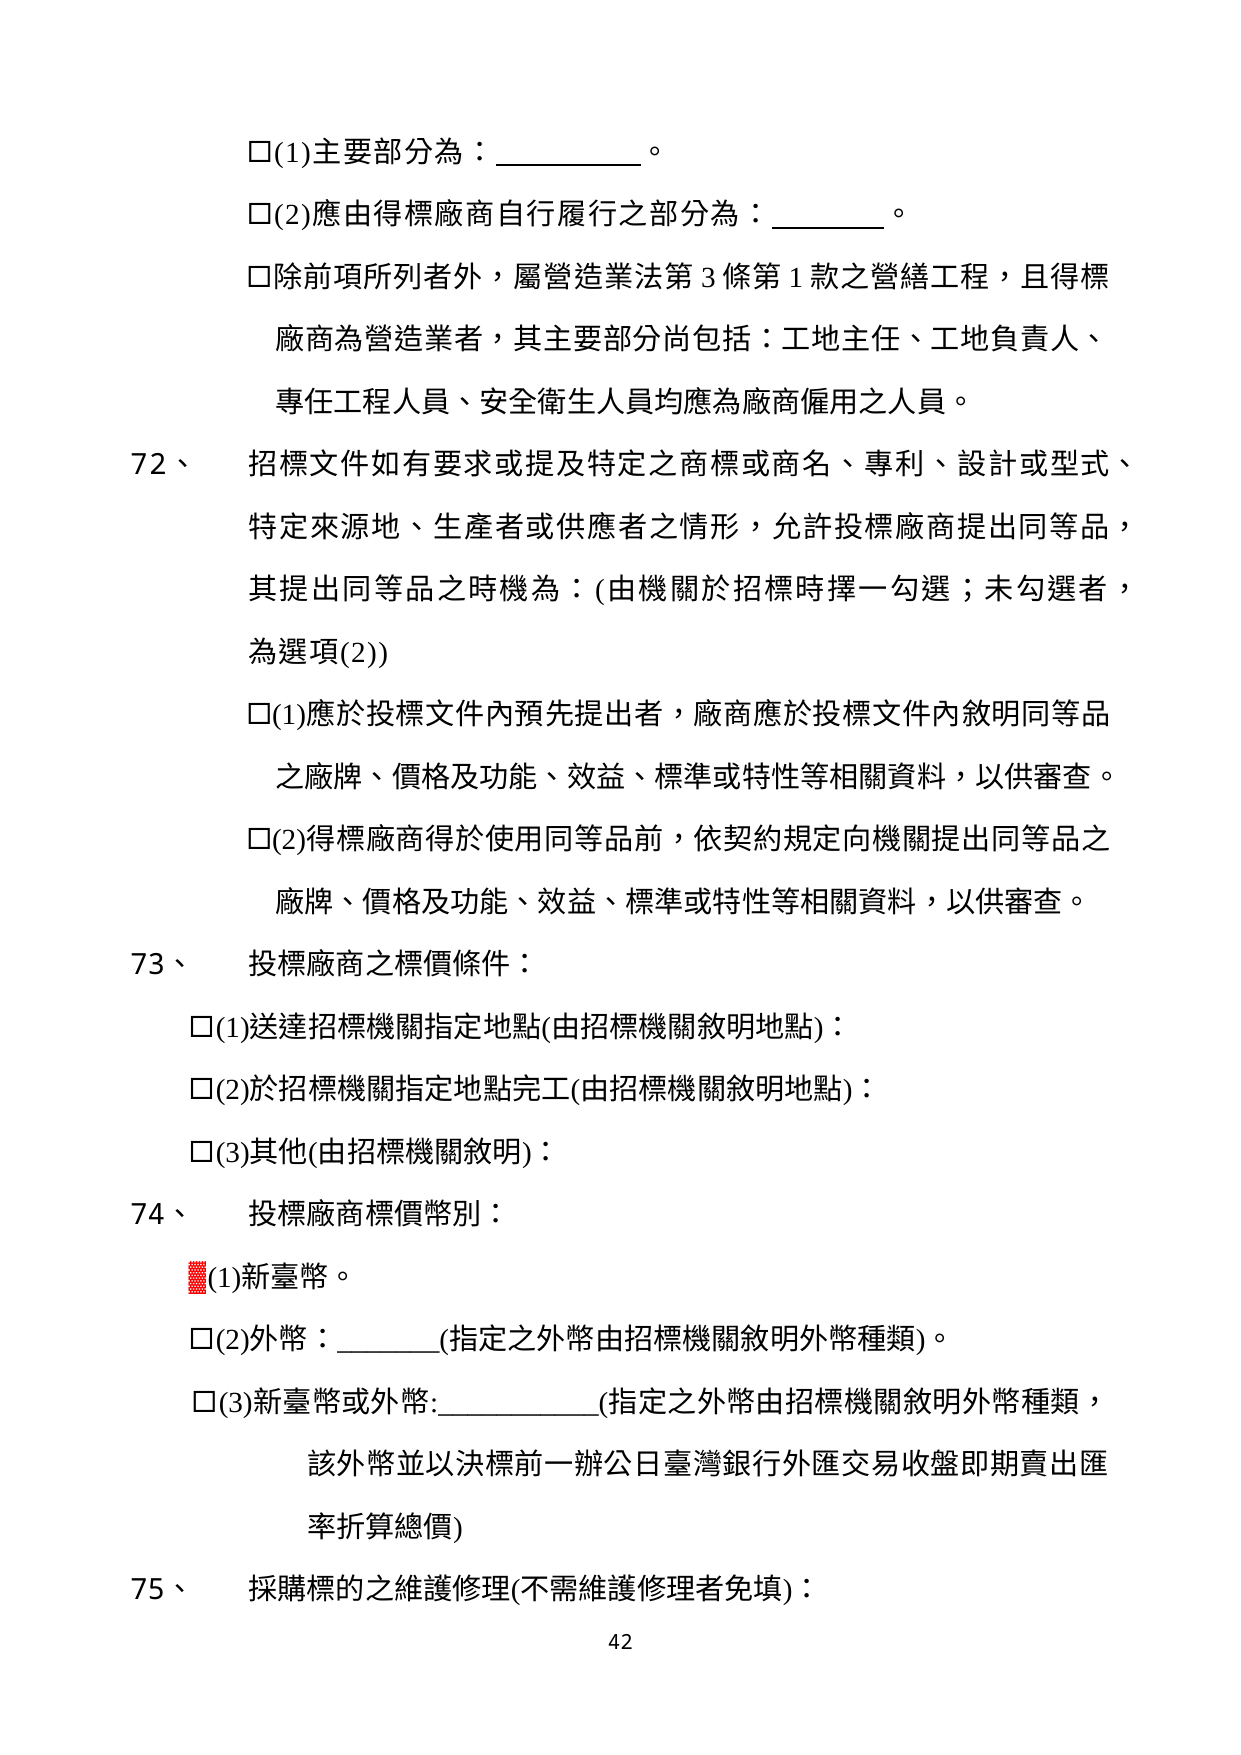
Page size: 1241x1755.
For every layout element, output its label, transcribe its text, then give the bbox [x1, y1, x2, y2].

text (1)送達招標機關指定地點(由招標機關敘明地點)： [130, 983, 1110, 1045]
text (2)於招標機關指定地點完工(由招標機關敘明地點)： [130, 1045, 1110, 1108]
text (1)應於投標文件內預先提出者，廠商應於投標文件內敘明同等品之廠牌、價格及功能、效益、標準或特性等相關資料，以供審查。 [246, 670, 1110, 795]
text (3)其他(由招標機關敘明)： [130, 1108, 1110, 1170]
list 招標文件如有要求或提及特定之商標或商名、專利、設計或型式、特定來源地、生產者或供應者之情形，允許投標廠商提出同等品，其提出同等品之時機為：(由機關於招標時擇一勾選；未勾選者，為選項(2)) [130, 420, 1110, 670]
text (1)主要部分為： 。 [130, 108, 1110, 170]
text ▓(1)新臺幣。 [130, 1233, 1110, 1295]
list 投標廠商之標價條件： [130, 920, 1110, 983]
text (3)新臺幣或外幣:___________(指定之外幣由招標機關敘明外幣種類，該外幣並以決標前一辦公日臺灣銀行外匯交易收盤即期賣出匯率折算總價) [130, 1358, 1110, 1545]
list 採購標的之維護修理(不需維護修理者免填)： [130, 1545, 1110, 1608]
text (2)應由得標廠商自行履行之部分為： 。 [130, 170, 1110, 233]
list 投標廠商標價幣別： [130, 1170, 1110, 1233]
text 除前項所列者外，屬營造業法第3條第1款之營繕工程，且得標廠商為營造業者，其主要部分尚包括：工地主任、工地負責人、專任工程人員、安全衛生人員均應為廠商僱用之人員。 [246, 233, 1110, 420]
text (2)得標廠商得於使用同等品前，依契約規定向機關提出同等品之廠牌、價格及功能、效益、標準或特性等相關資料，以供審查。 [246, 795, 1110, 920]
text (2)外幣：_______(指定之外幣由招標機關敘明外幣種類)。 [130, 1295, 1110, 1358]
